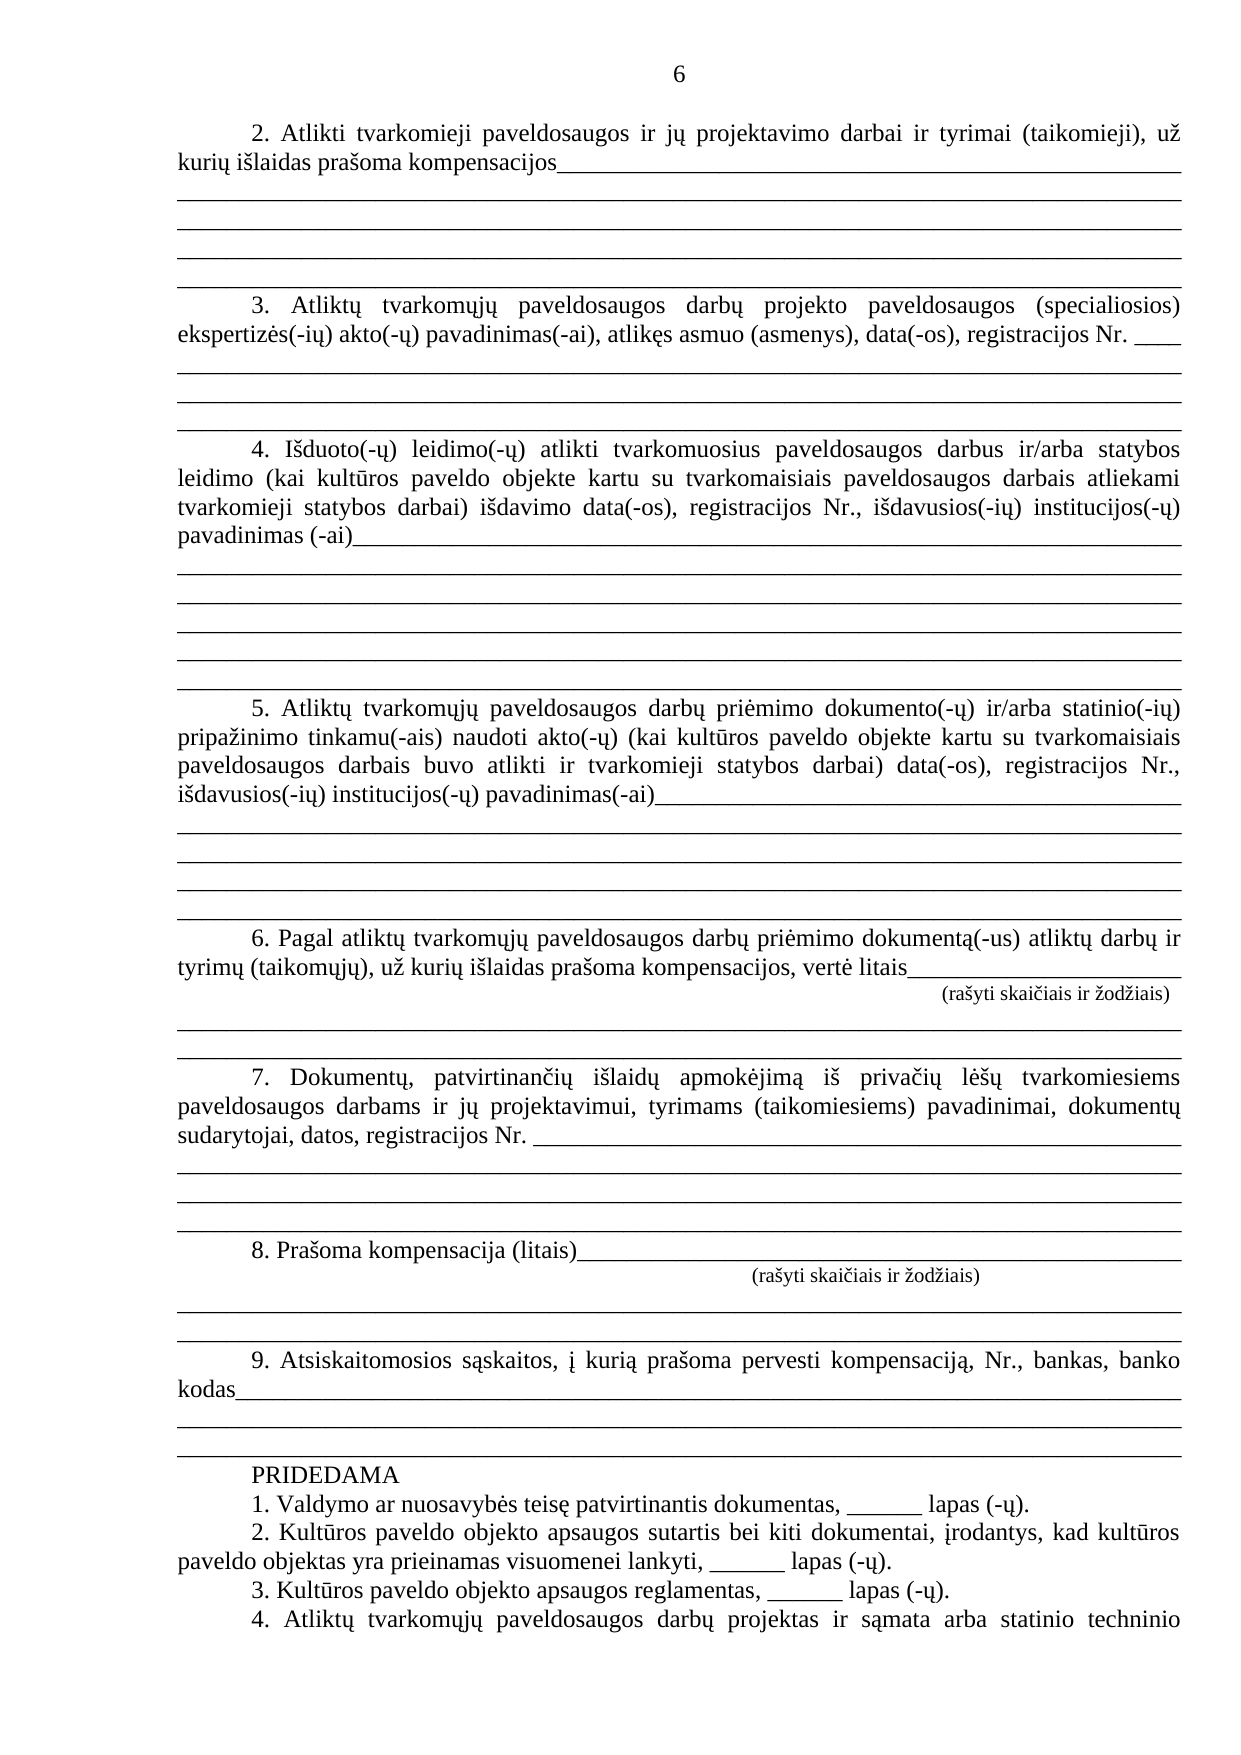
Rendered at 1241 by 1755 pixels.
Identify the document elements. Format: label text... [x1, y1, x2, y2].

text (rašyti skaičiais ir žodžiais) [177, 1263, 1181, 1287]
text 6. Pagal atliktų tvarkomųjų paveldosaugos darbų priėmimo dokumentą(-us) atliktų darbų ir tyrimų (taikomųjų), už kurių išlaidas prašoma kompensacijos, vertė litais [177, 923, 1181, 981]
text 2. Atlikti tvarkomieji paveldosaugos ir jų projektavimo darbai ir tyrimai (taikomieji), už kurių išlaidas prašoma kompensacijos [177, 118, 1181, 176]
text 4. Išduoto(-ų) leidimo(-ų) atlikti tvarkomuosius paveldosaugos darbus ir/arba statybos leidimo (kai kultūros paveldo objekte kartu su tvarkomaisiais paveldosaugos darbais atliekami tvarkomieji statybos darbai) išdavimo data(-os), registracijos Nr., išdavusios(-ių) institucijos(-ų) pavadinimas (-ai) [177, 434, 1181, 549]
text 4. Atliktų tvarkomųjų paveldosaugos darbų projektas ir sąmata arba statinio techninio [177, 1604, 1181, 1632]
text 3. Atliktų tvarkomųjų paveldosaugos darbų projekto paveldosaugos (specialiosios) ekspertizės(-ių) akto(-ų) pavadinimas(-ai), atlikęs asmuo (asmenys), data(-os), registracijos Nr. [177, 291, 1181, 348]
text 8. Prašoma kompensacija (litais) [177, 1235, 1181, 1263]
text 7. Dokumentų, patvirtinančių išlaidų apmokėjimą iš privačių lėšų tvarkomiesiems paveldosaugos darbams ir jų projektavimui, tyrimams (taikomiesiems) pavadinimai, dokumentų sudarytojai, datos, registracijos Nr. [177, 1062, 1181, 1148]
text 2. Kultūros paveldo objekto apsaugos sutartis bei kiti dokumentai, įrodantys, kad kultūros paveldo objektas yra prieinamas visuomenei lankyti, ______ lapas (-ų). [177, 1517, 1181, 1575]
text 9. Atsiskaitomosios sąskaitos, į kurią prašoma pervesti kompensaciją, Nr., bankas, banko kodas [177, 1345, 1181, 1402]
text 1. Valdymo ar nuosavybės teisę patvirtinantis dokumentas, ______ lapas (-ų). [177, 1489, 1181, 1517]
text PRIDEDAMA [177, 1460, 1181, 1489]
text 5. Atliktų tvarkomųjų paveldosaugos darbų priėmimo dokumento(-ų) ir/arba statinio(-ių) pripažinimo tinkamu(-ais) naudoti akto(-ų) (kai kultūros paveldo objekte kartu su tvarkomaisiais paveldosaugos darbais buvo atlikti ir tvarkomieji statybos darbai) data(-os), registracijos Nr., išdavusios(-ių) institucijos(-ų) pavadinimas(-ai) [177, 693, 1181, 808]
text (rašyti skaičiais ir žodžiais) [177, 981, 1181, 1005]
text 3. Kultūros paveldo objekto apsaugos reglamentas, ______ lapas (-ų). [177, 1575, 1181, 1604]
